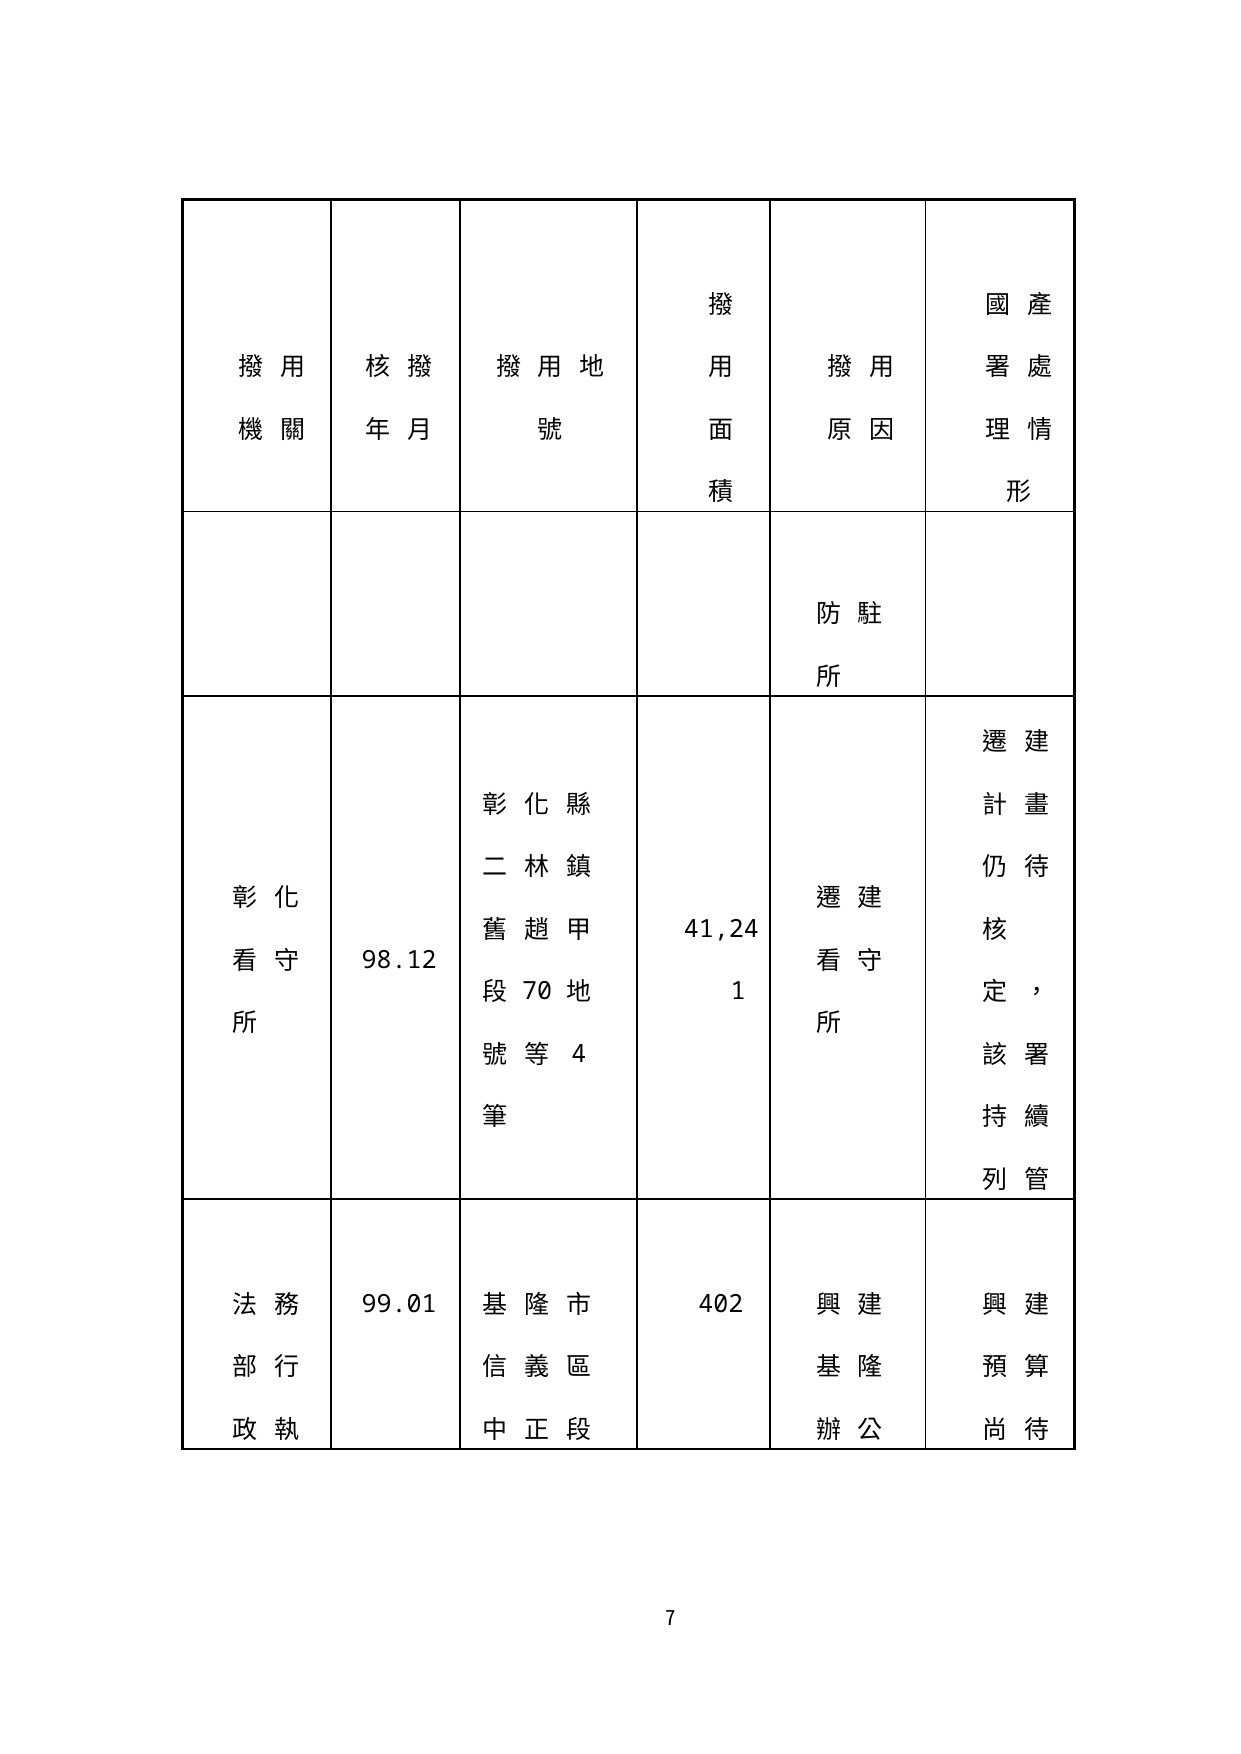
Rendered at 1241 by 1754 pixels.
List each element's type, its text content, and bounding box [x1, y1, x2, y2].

table_header 撥用面積 [638, 201, 769, 511]
table_cell 98.12 [332, 697, 459, 1198]
table_cell 99.01 [332, 1200, 459, 1448]
table_cell [184, 512, 330, 695]
table_cell 興建基隆辦公 [771, 1200, 925, 1448]
table_cell 彰化縣二林鎮舊趙甲段70地號等4筆 [461, 697, 636, 1198]
table_cell 興建預算尚待 [926, 1200, 1073, 1448]
table_header 撥用機關 [184, 201, 330, 511]
table_header 核撥年月 [332, 201, 459, 511]
table_header 國產署處理情形 [926, 201, 1073, 511]
table_cell [638, 512, 769, 695]
table_cell 遷建看守所 [771, 697, 925, 1198]
table_cell [461, 512, 636, 695]
table_cell 防駐所 [771, 512, 925, 695]
table_cell 402 [638, 1200, 769, 1448]
table_cell [926, 512, 1073, 695]
table_header 撥用地號 [461, 201, 636, 511]
table_cell 基隆市信義區中正段 [461, 1200, 636, 1448]
table_cell 遷建計畫仍待核定，該署持續列管 [926, 697, 1073, 1198]
table_cell 41,241 [638, 697, 769, 1198]
table_cell [332, 512, 459, 695]
table_header 撥用原因 [771, 201, 925, 511]
table_cell 法務部行政執 [184, 1200, 330, 1448]
table_cell 彰化看守所 [184, 697, 330, 1198]
